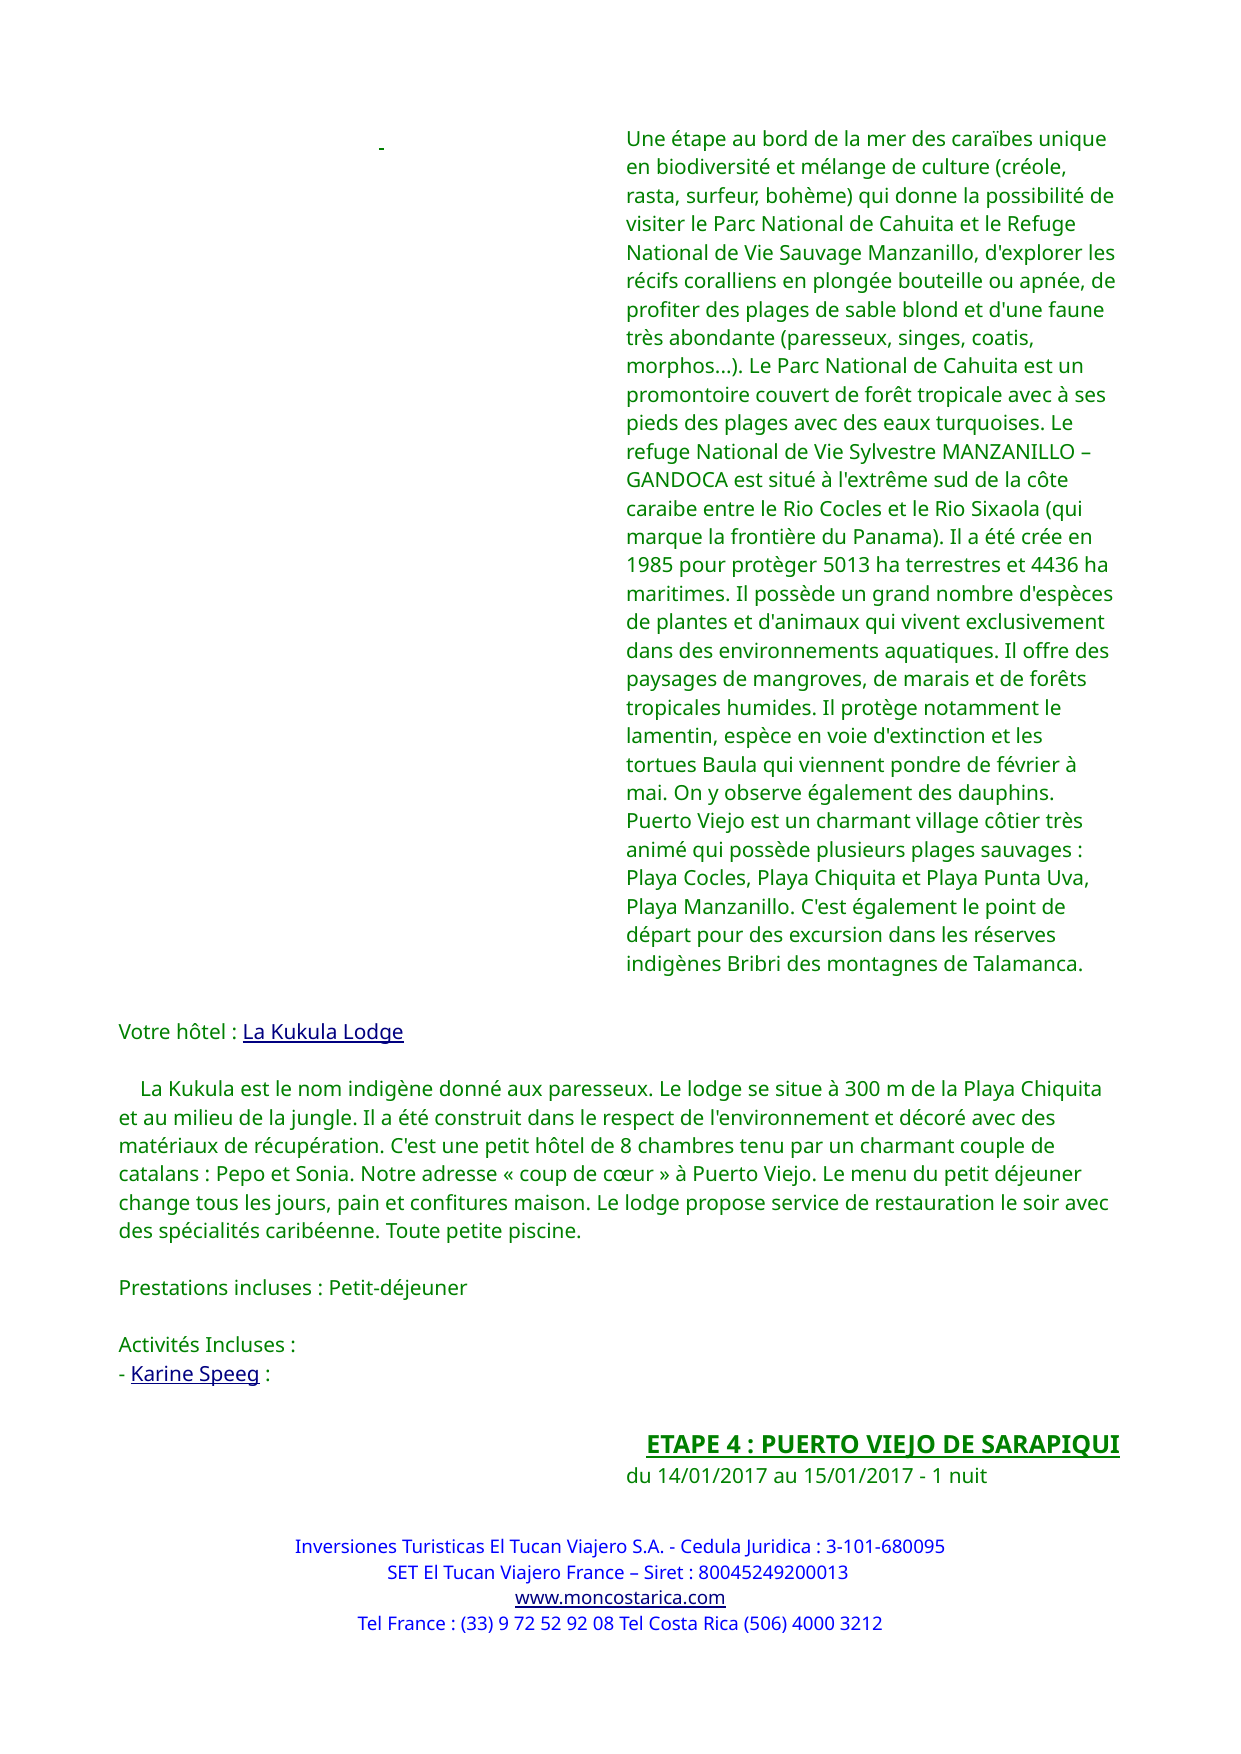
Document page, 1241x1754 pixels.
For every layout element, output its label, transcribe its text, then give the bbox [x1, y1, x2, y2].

table_header ETAPE 3 : PUERTO VIEJO DE TALAMANCA du 11/01/2017 au 14/01/2017 - 3 nuits Une étape au bord de la mer des caraïbes unique en biodiversité et mélange de culture (créole, rasta, surfeur, bohème) qui donne la possibilité de visiter le Parc National de Cahuita et le Refuge National de Vie Sauvage Manzanillo, d'explorer les récifs coralliens en plongée bouteille ou apnée, de profiter des plages de sable blond et d'une faune très abondante (paresseux, singes, coatis, morphos...). Le Parc National de Cahuita est un promontoire couvert de forêt tropicale avec à ses pieds des plages avec des eaux turquoises. Le refuge National de Vie Sylvestre MANZANILLO – GANDOCA est situé à l'extrême sud de la côte caraibe entre le Rio Cocles et le Rio Sixaola (qui marque la frontière du Panama). Il a été crée en 1985 pour protèger 5013 ha terrestres et 4436 ha maritimes. Il possède un grand nombre d'espèces de plantes et d'animaux qui vivent exclusivement dans des environnements aquatiques. Il offre des paysages de mangroves, de marais et de forêts tropicales humides. Il protège notamment le lamentin, espèce en voie d'extinction et les tortues Baula qui viennent pondre de février à mai. On y observe également des dauphins. Puerto Viejo est un charmant village côtier très animé qui possède plusieurs plages sauvages : Playa Cocles, Playa Chiquita et Playa Punta Uva, Playa Manzanillo. C'est également le point de départ pour des excursion dans les réserves indigènes Bribri des montagnes de Talamanca. [620, 118, 1122, 983]
text Activités Incluses : [118, 1330, 1122, 1359]
text - Karine Speeg : [118, 1359, 1122, 1387]
table_header [118, 118, 620, 983]
text La Kukula est le nom indigène donné aux paresseux. Le lodge se situe à 300 m de la Playa Chiquita et au milieu de la jungle. Il a été construit dans le respect de l'environnement et décoré avec des matériaux de récupération. C'est une petit hôtel de 8 chambres tenu par un charmant couple de catalans : Pepo et Sonia. Notre adresse « coup de cœur » à Puerto Viejo. Le menu du petit déjeuner change tous les jours, pain et confitures maison. Le lodge propose service de restauration le soir avec des spécialités caribéenne. Toute petite piscine. [118, 1074, 1122, 1245]
text Votre hôtel : La Kukula Lodge [118, 1017, 1122, 1045]
table_header [118, 1421, 620, 1495]
text Prestations incluses : Petit-déjeuner [118, 1273, 1122, 1302]
table_header ETAPE 4 : PUERTO VIEJO DE SARAPIQUI du 14/01/2017 au 15/01/2017 - 1 nuit [620, 1421, 1122, 1495]
